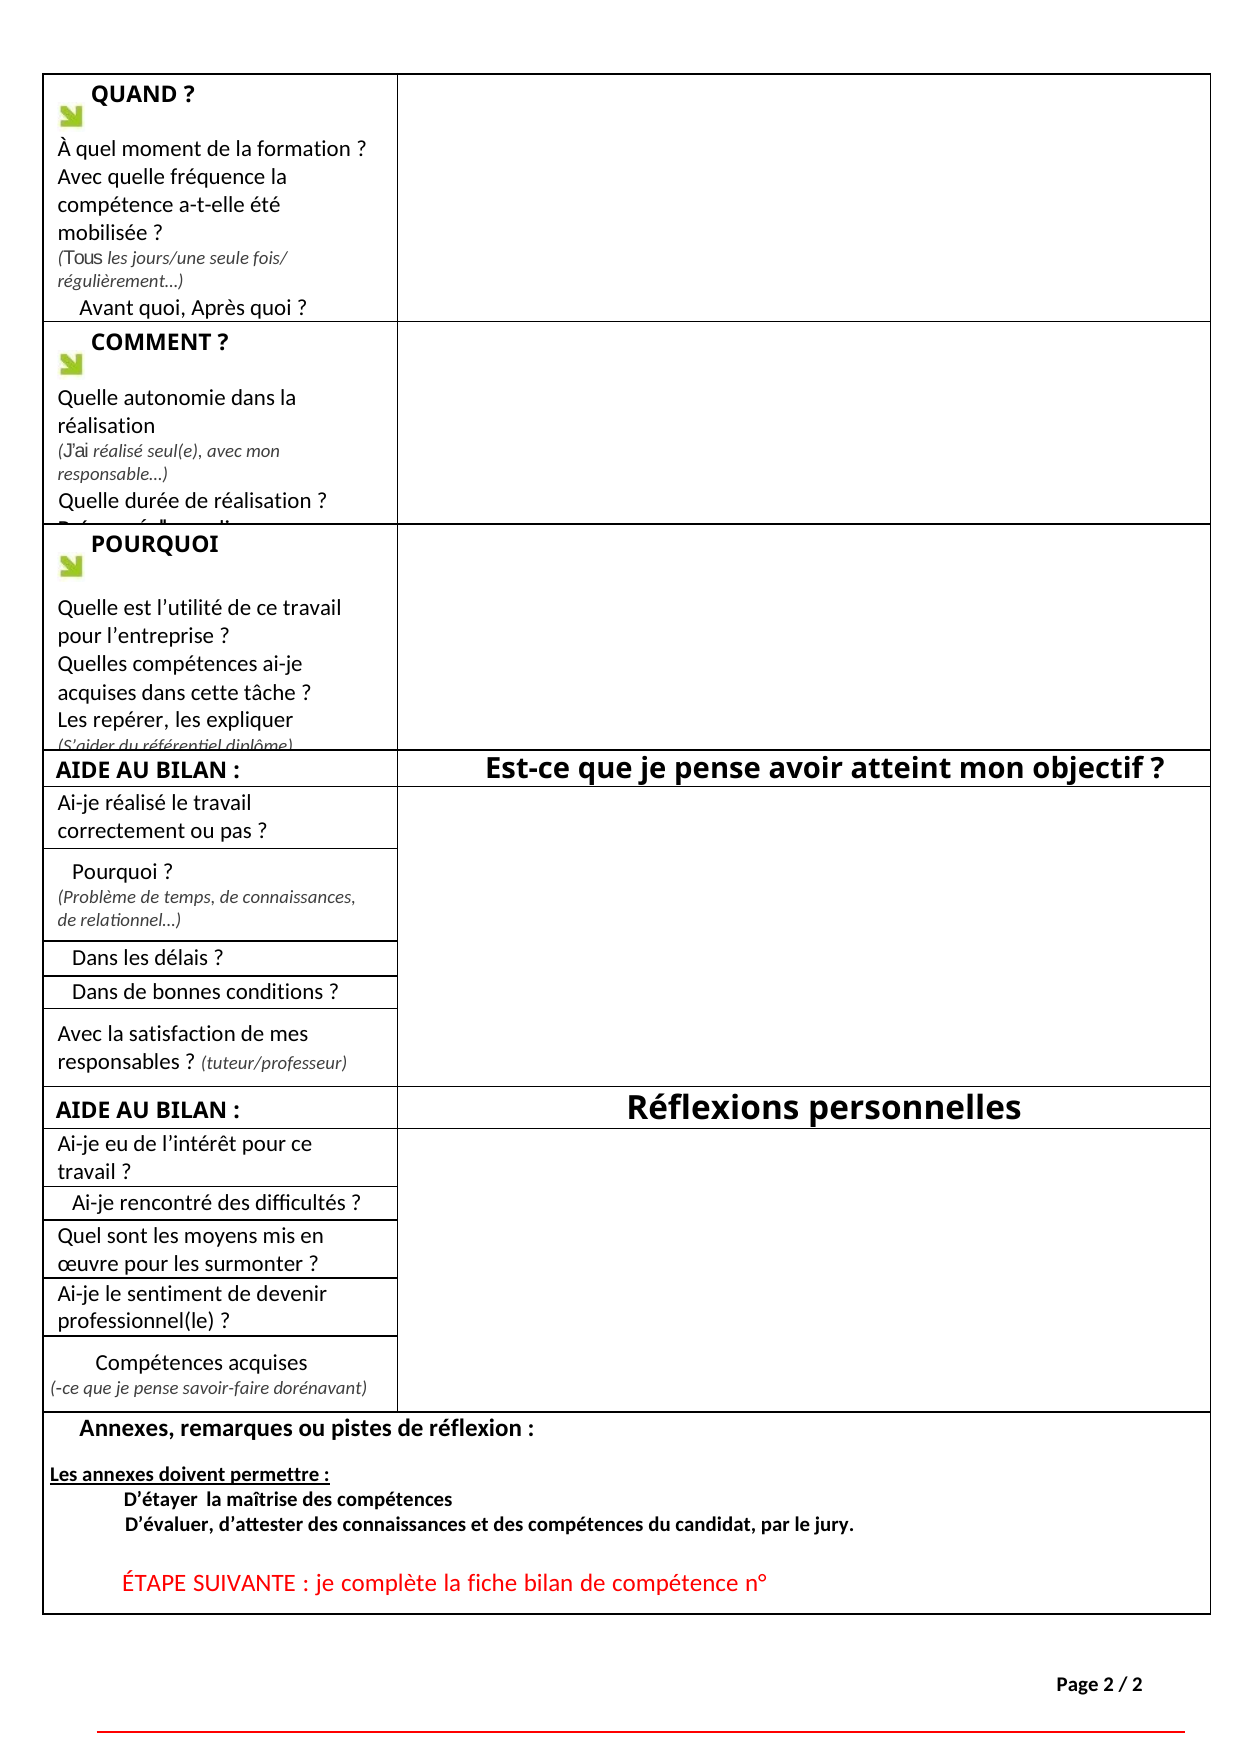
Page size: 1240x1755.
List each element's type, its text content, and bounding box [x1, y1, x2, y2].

table_cell Ai-je le sentiment de devenir professionnel(le) ? [44, 1279, 397, 1335]
table_cell Avec la satisfaction de mes responsables ? (tuteur/professeur) [44, 1009, 397, 1086]
table_header QUAND ? À quel moment de la formation ? Avec quelle fréquence la compétence a-t-elle été mobilisée ? (Tous les jours/une seule fois/ régulièrement…) Avant quoi, Après quoi ? [44, 75, 397, 321]
table_cell Quel sont les moyens mis en œuvre pour les surmonter ? [44, 1221, 397, 1277]
table_cell [398, 322, 1210, 523]
table_cell Dans de bonnes conditions ? [44, 977, 397, 1008]
table_cell Annexes, remarques ou pistes de réflexion : Les annexes doivent permettre : D’étayer la maîtrise des compétences D’évaluer, d’attester des connaissances et des compétences du candidat, par le jury. ÉTAPE SUIVANTE : je complète la fiche bilan de compétence n° [44, 1413, 1210, 1613]
table_cell Ai-je eu de l’intérêt pour ce travail ? [44, 1129, 397, 1186]
table_cell Pourquoi ? (Problème de temps, de connaissances, de relationnel…) [44, 849, 397, 940]
table_cell AIDE AU BILAN : [44, 1087, 397, 1128]
table_cell Est-ce que je pense avoir atteint mon objectif ? [398, 751, 1210, 786]
table_header [398, 75, 1210, 321]
table_cell POURQUOI Quelle est l’utilité de ce travail pour l’entreprise ? Quelles compétences ai-je acquises dans cette tâche ? Les repérer, les expliquer (S’aider du référentiel diplôme) [44, 525, 397, 749]
table_cell [398, 1129, 1210, 1411]
table_cell Compétences acquises (-ce que je pense savoir-faire dorénavant) [44, 1337, 397, 1411]
table_cell Ai-je réalisé le travail correctement ou pas ? [44, 787, 397, 847]
table_cell [398, 525, 1210, 749]
table_cell COMMENT ? Quelle autonomie dans la réalisation (J’ai réalisé seul(e), avec mon responsable…) Quelle durée de réalisation ? Prévue réelle expliquer [44, 322, 397, 523]
table_cell Ai-je rencontré des difficultés ? [44, 1187, 397, 1219]
table_cell AIDE AU BILAN : [44, 751, 397, 786]
table_cell [398, 787, 1210, 1086]
table_cell Réflexions personnelles [398, 1087, 1210, 1128]
table_cell Dans les délais ? [44, 942, 397, 975]
